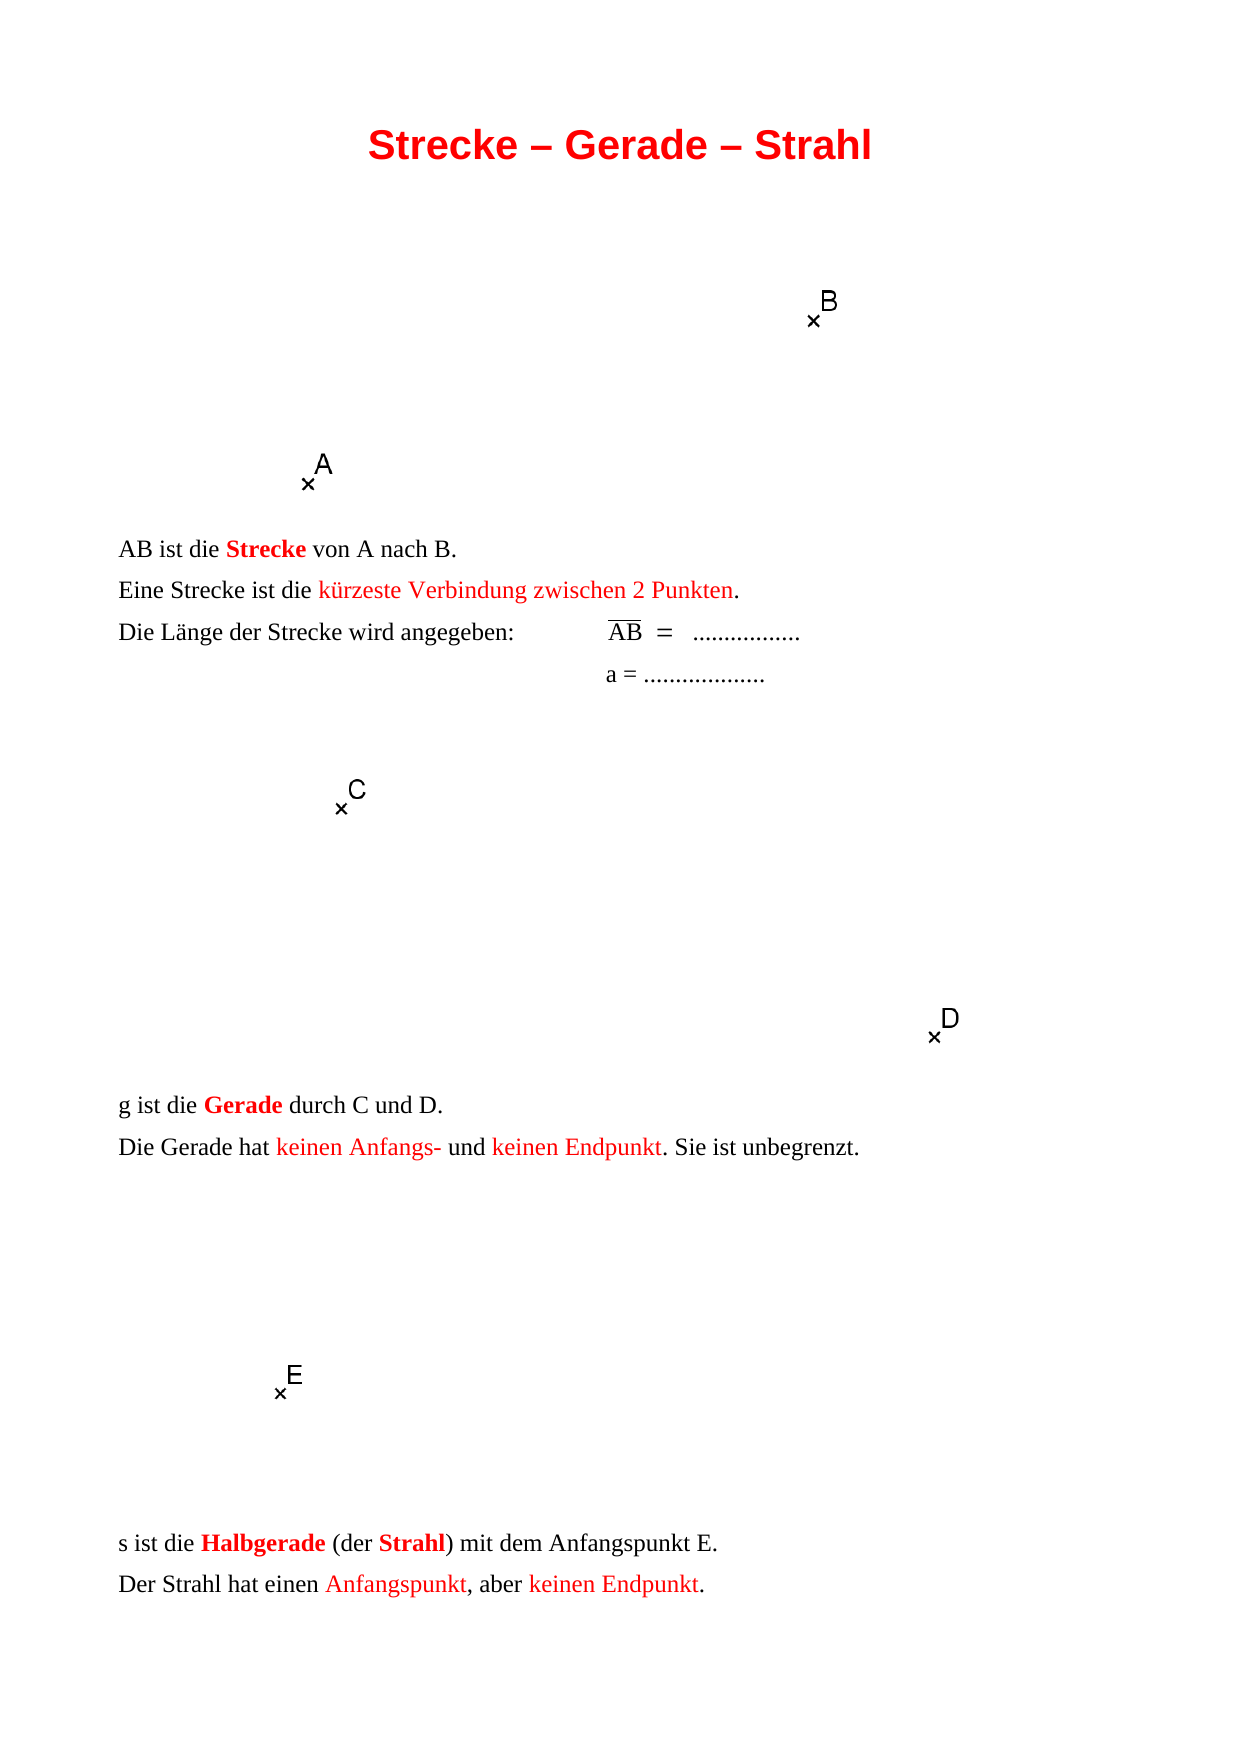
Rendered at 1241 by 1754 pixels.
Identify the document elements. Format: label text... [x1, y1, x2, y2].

subtitle Strecke – Gerade – Strahl [118, 122, 1122, 168]
text a = [118, 660, 1122, 687]
text AB ist die Strecke von A nach B. Eine Strecke ist die kürzeste Verbindung zwischen 2 Punkten. Die Länge der Strecke wird angegeben: [118, 257, 1122, 646]
text g ist die Gerade durch C und D. Die Gerade hat keinen Anfangs- und keinen Endpunkt. Sie ist unbegrenzt. [118, 1091, 1122, 1160]
text s ist die Halbgerade (der Strahl) mit dem Anfangspunkt E. Der Strahl hat einen Anfangspunkt, aber keinen Endpunkt. [118, 1529, 1122, 1598]
